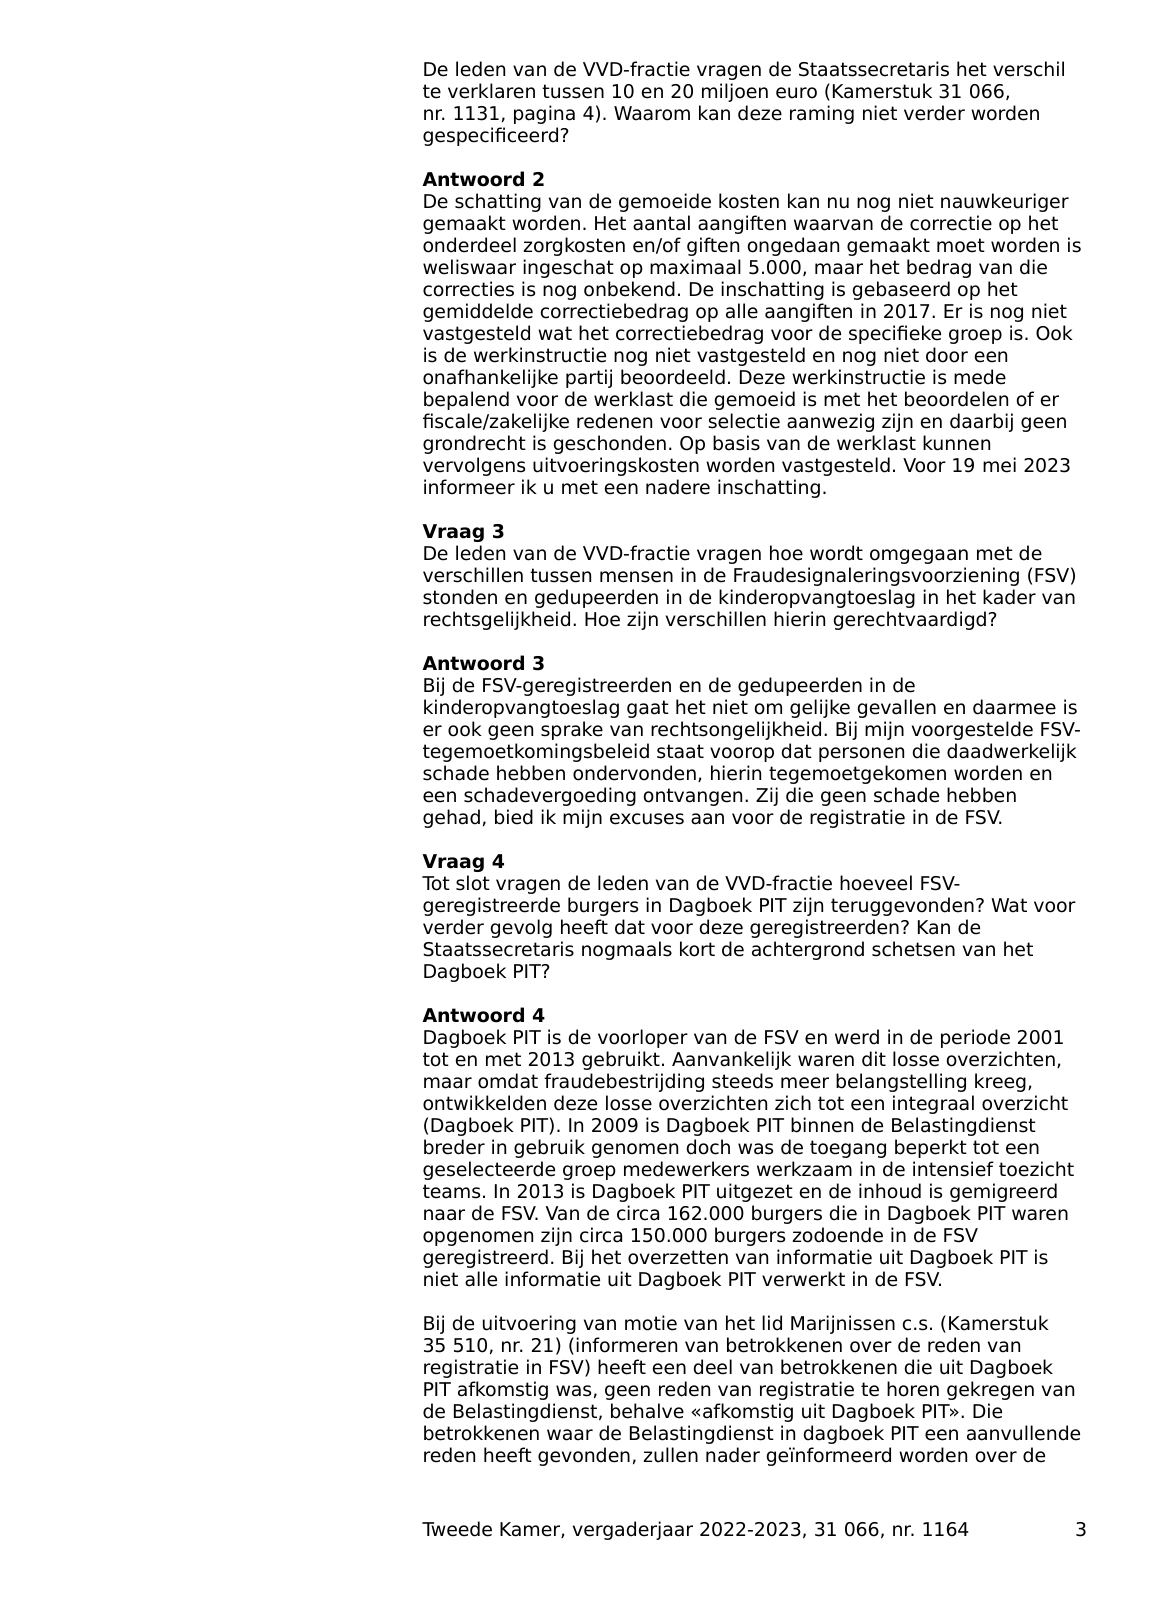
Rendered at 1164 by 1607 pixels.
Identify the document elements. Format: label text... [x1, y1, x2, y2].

text De schatting van de gemoeide kosten kan nu nog niet nauwkeuriger gemaakt worden. Het aantal aangiften waarvan de correctie op het onderdeel zorgkosten en/of giften ongedaan gemaakt moet worden is weliswaar ingeschat op maximaal 5.000, maar het bedrag van die correcties is nog onbekend. De inschatting is gebaseerd op het gemiddelde correctiebedrag op alle aangiften in 2017. Er is nog niet vastgesteld wat het correctiebedrag voor de specifieke groep is. Ook is de werkinstructie nog niet vastgesteld en nog niet door een onafhankelijke partij beoordeeld. Deze werkinstructie is mede bepalend voor de werklast die gemoeid is met het beoordelen of er fiscale/zakelijke redenen voor selectie aanwezig zijn en daarbij geen grondrecht is geschonden. Op basis van de werklast kunnen vervolgens uitvoeringskosten worden vastgesteld. Voor 19 mei 2023 informeer ik u met een nadere inschatting. [422, 191, 1087, 499]
text Antwoord 4 [422, 1005, 1087, 1027]
text Antwoord 3 [422, 653, 1087, 675]
text De leden van de VVD-fractie vragen hoe wordt omgegaan met de verschillen tussen mensen in de Fraudesignaleringsvoorziening (FSV) stonden en gedupeerden in de kinderopvangtoeslag in het kader van rechtsgelijkheid. Hoe zijn verschillen hierin gerechtvaardigd? [422, 543, 1087, 631]
text Vraag 4 [422, 851, 1087, 873]
text Bij de FSV-geregistreerden en de gedupeerden in de kinderopvangtoeslag gaat het niet om gelijke gevallen en daarmee is er ook geen sprake van rechtsongelijkheid. Bij mijn voorgestelde FSV-tegemoetkomingsbeleid staat voorop dat personen die daadwerkelijk schade hebben ondervonden, hierin tegemoetgekomen worden en een schadevergoeding ontvangen. Zij die geen schade hebben gehad, bied ik mijn excuses aan voor de registratie in de FSV. [422, 675, 1087, 829]
text Bij de uitvoering van motie van het lid Marijnissen c.s. (Kamerstuk 35 510, nr. 21) (informeren van betrokkenen over de reden van registratie in FSV) heeft een deel van betrokkenen die uit Dagboek PIT afkomstig was, geen reden van registratie te horen gekregen van de Belastingdienst, behalve «afkomstig uit Dagboek PIT». Die betrokkenen waar de Belastingdienst in dagboek PIT een aanvullende reden heeft gevonden, zullen nader geïnformeerd worden over de [422, 1313, 1087, 1467]
text Tot slot vragen de leden van de VVD-fractie hoeveel FSV-geregistreerde burgers in Dagboek PIT zijn teruggevonden? Wat voor verder gevolg heeft dat voor deze geregistreerden? Kan de Staatssecretaris nogmaals kort de achtergrond schetsen van het Dagboek PIT? [422, 873, 1087, 983]
text De leden van de VVD-fractie vragen de Staatssecretaris het verschil te verklaren tussen 10 en 20 miljoen euro (Kamerstuk 31 066, nr. 1131, pagina 4). Waarom kan deze raming niet verder worden gespecificeerd? [422, 59, 1087, 147]
text Vraag 3 [422, 521, 1087, 543]
text Antwoord 2 [422, 169, 1087, 191]
text Dagboek PIT is de voorloper van de FSV en werd in de periode 2001 tot en met 2013 gebruikt. Aanvankelijk waren dit losse overzichten, maar omdat fraudebestrijding steeds meer belangstelling kreeg, ontwikkelden deze losse overzichten zich tot een integraal overzicht (Dagboek PIT). In 2009 is Dagboek PIT binnen de Belastingdienst breder in gebruik genomen doch was de toegang beperkt tot een geselecteerde groep medewerkers werkzaam in de intensief toezicht teams. In 2013 is Dagboek PIT uitgezet en de inhoud is gemigreerd naar de FSV. Van de circa 162.000 burgers die in Dagboek PIT waren opgenomen zijn circa 150.000 burgers zodoende in de FSV geregistreerd. Bij het overzetten van informatie uit Dagboek PIT is niet alle informatie uit Dagboek PIT verwerkt in de FSV. [422, 1027, 1087, 1291]
